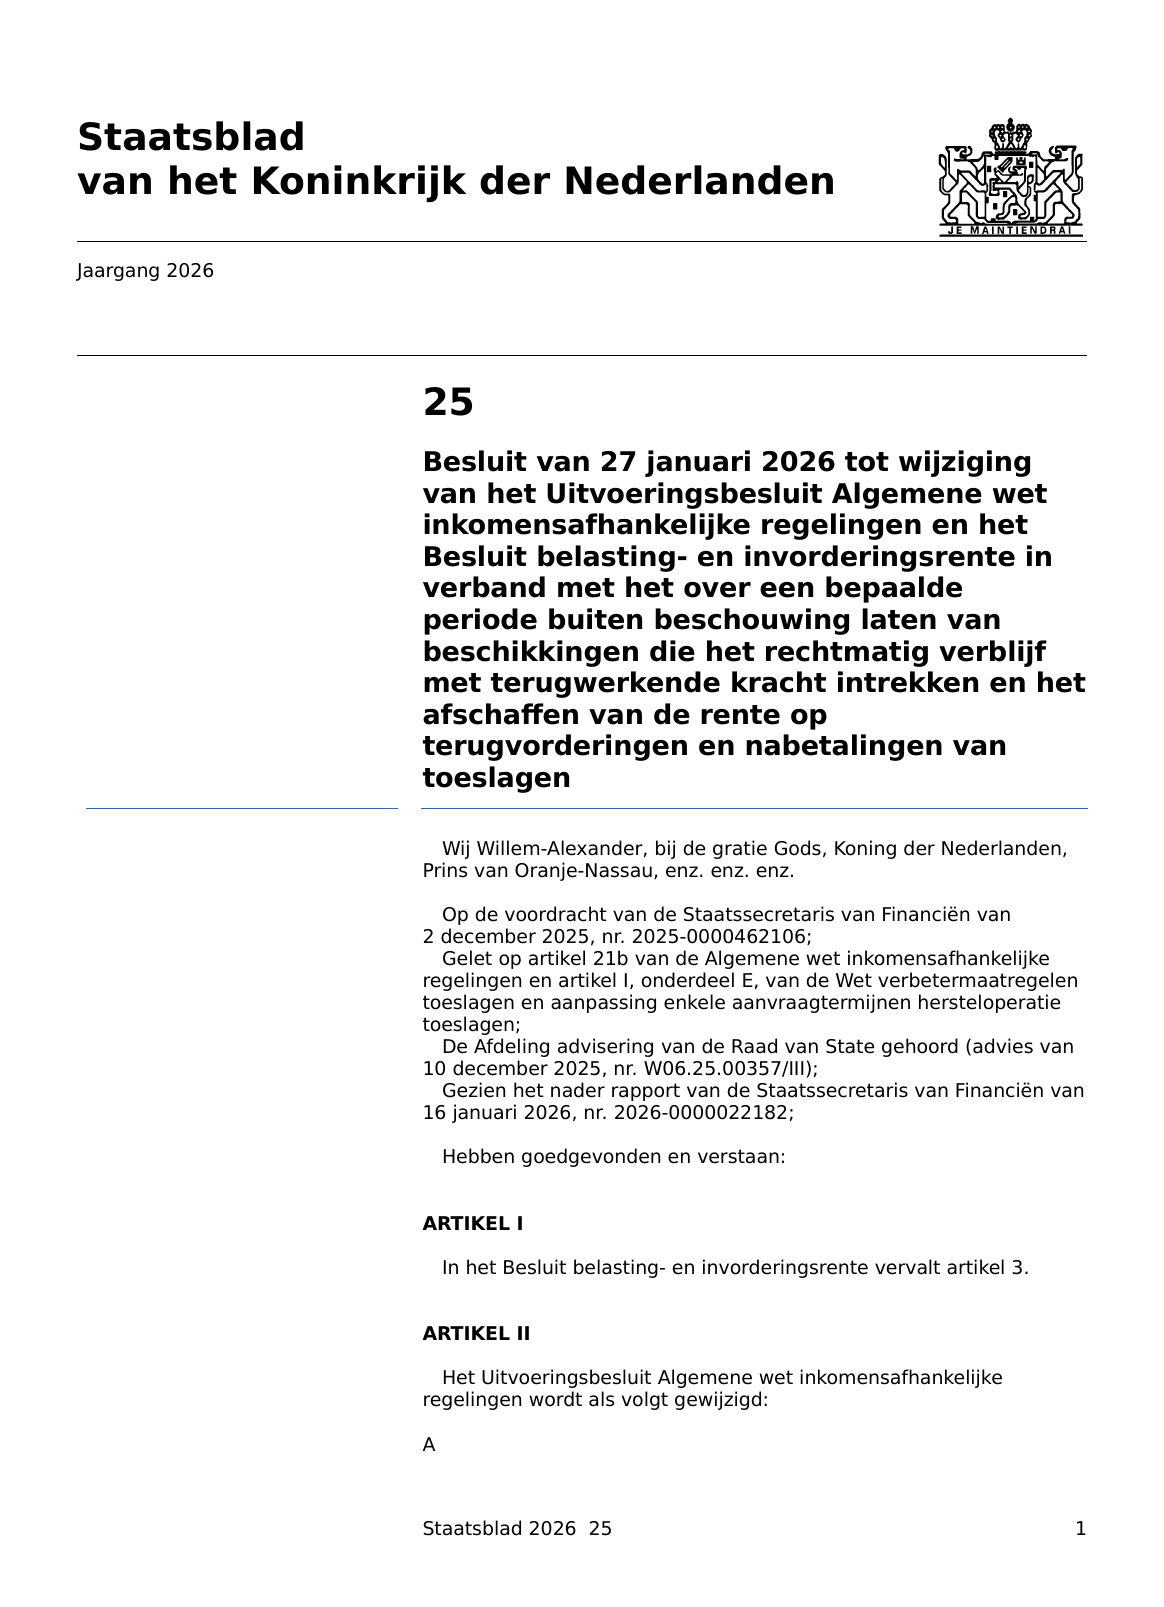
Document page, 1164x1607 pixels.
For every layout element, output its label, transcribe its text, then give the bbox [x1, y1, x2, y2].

text Gelet op artikel 21b van de Algemene wet inkomensafhankelijke regelingen en artikel I, onderdeel E, van de Wet verbetermaatregelen toeslagen en aanpassing enkele aanvraagtermijnen hersteloperatie toeslagen; [422, 948, 1087, 1036]
subtitle ARTIKEL II [422, 1323, 1087, 1345]
subtitle 25 [422, 381, 1087, 424]
text Op de voordracht van de Staatssecretaris van Financiën van 2 december 2025, nr. 2025-0000462106; [422, 904, 1087, 948]
picture [936, 115, 1087, 240]
text A [422, 1433, 1087, 1455]
text Hebben goedgevonden en verstaan: [422, 1146, 1087, 1168]
text Wij Willem-Alexander, bij de gratie Gods, Koning der Nederlanden, Prins van Oranje-Nassau, enz. enz. enz. [422, 838, 1087, 882]
text In het Besluit belasting- en invorderingsrente vervalt artikel 3. [422, 1257, 1087, 1279]
text Besluit van 27 januari 2026 tot wijziging van het Uitvoeringsbesluit Algemene wet inkomensafhankelijke regelingen en het Besluit belasting- en invorderingsrente in verband met het over een bepaalde periode buiten beschouwing laten van beschikkingen die het rechtmatig verblijf met terugwerkende kracht intrekken en het afschaffen van de rente op terugvorderingen en nabetalingen van toeslagen [422, 447, 1087, 794]
table_header [886, 100, 1087, 241]
text Het Uitvoeringsbesluit Algemene wet inkomensafhankelijke regelingen wordt als volgt gewijzigd: [422, 1367, 1087, 1411]
text De Afdeling advisering van de Raad van State gehoord (advies van 10 december 2025, nr. W06.25.00357/III); [422, 1036, 1087, 1080]
subtitle ARTIKEL I [422, 1213, 1087, 1234]
text Gezien het nader rapport van de Staatssecretaris van Financiën van 16 januari 2026, nr. 2026-0000022182; [422, 1080, 1087, 1124]
table_header Staatsblad van het Koninkrijk der Nederlanden [77, 100, 886, 241]
table_cell Jaargang 2026 [77, 242, 1087, 355]
